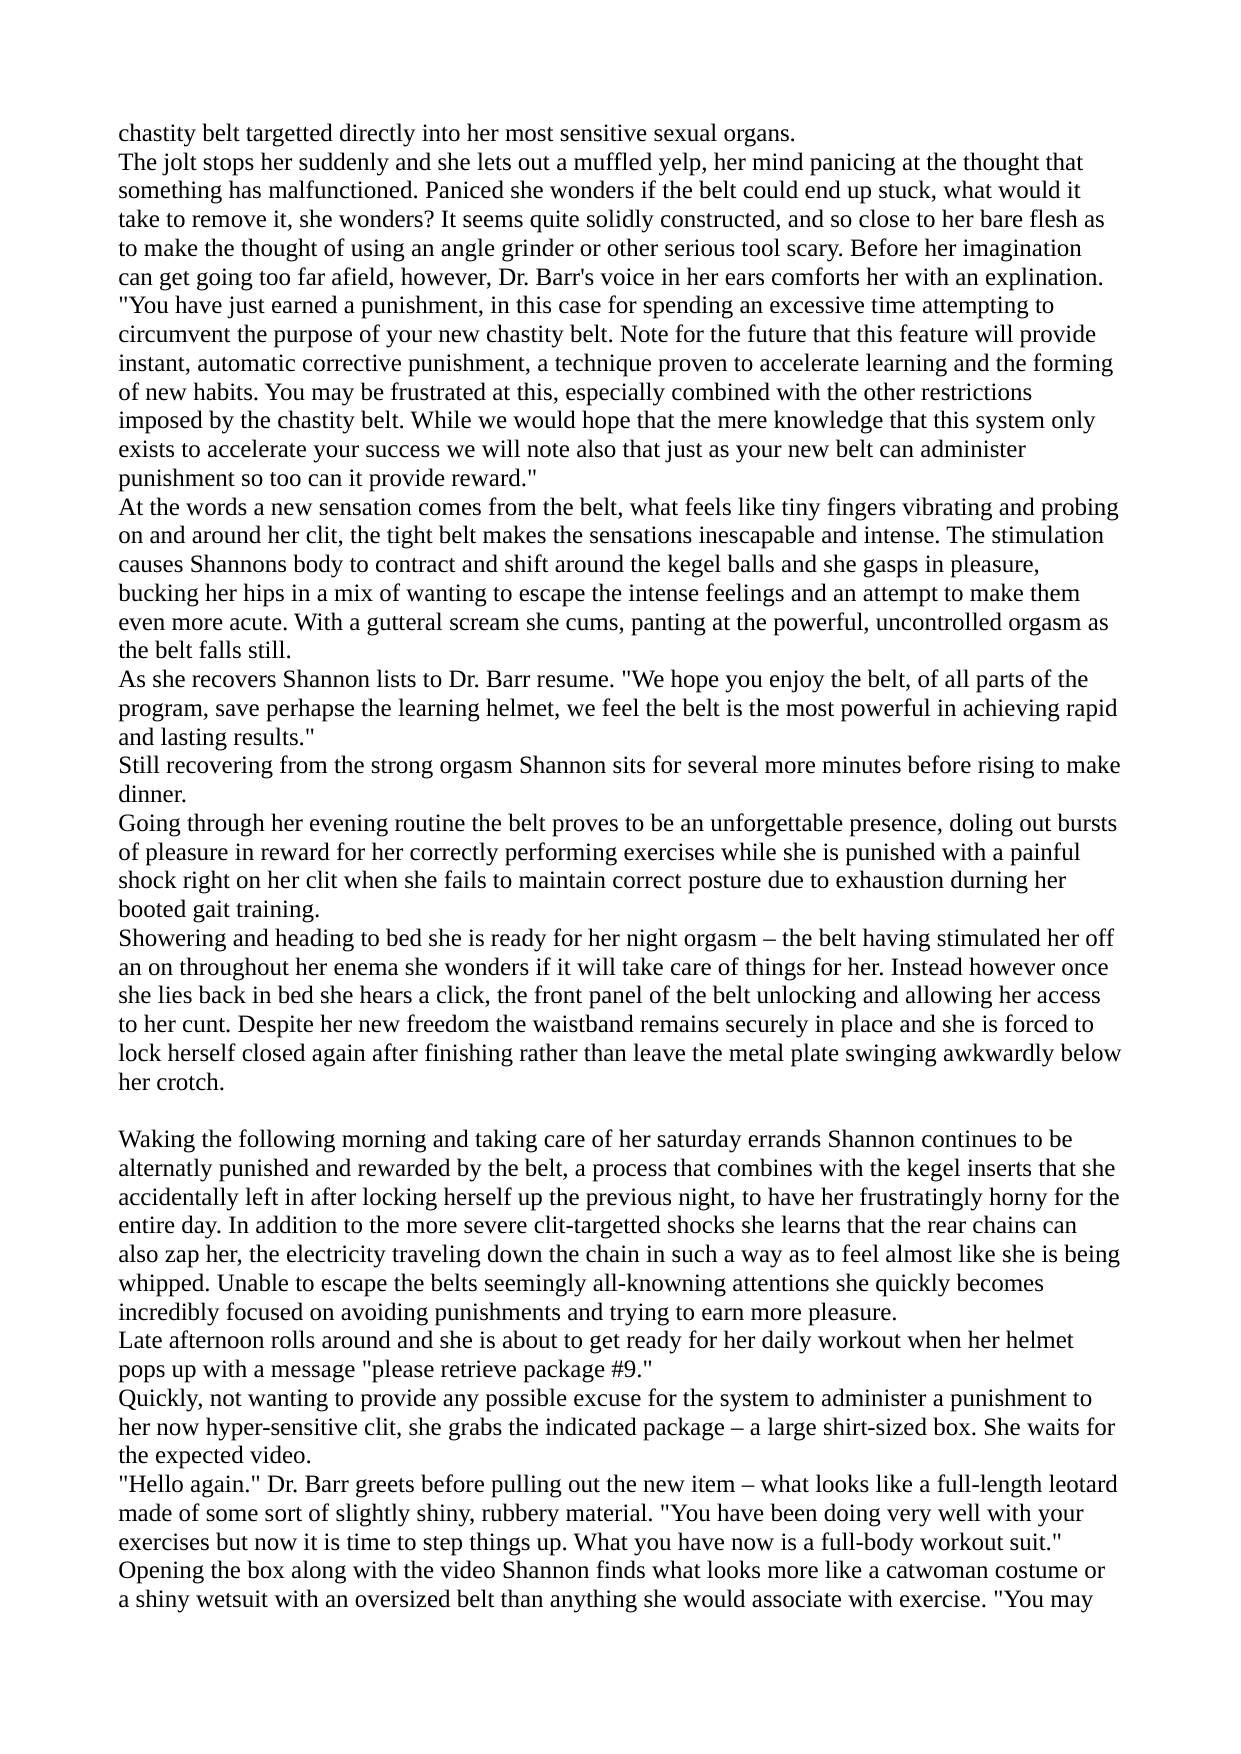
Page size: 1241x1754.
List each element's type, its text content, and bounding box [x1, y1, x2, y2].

text Waking the following morning and taking care of her saturday errands Shannon continues to be alternatly punished and rewarded by the belt, a process that combines with the kegel inserts that she accidentally left in after locking herself up the previous night, to have her frustratingly horny for the entire day. In addition to the more severe clit-targetted shocks she learns that the rear chains can also zap her, the electricity traveling down the chain in such a way as to feel almost like she is being whipped. Unable to escape the belts seemingly all-knowning attentions she quickly becomes incredibly focused on avoiding punishments and trying to earn more pleasure. [118, 1124, 1122, 1326]
text "Hello again." Dr. Barr greets before pulling out the new item – what looks like a full-length leotard made of some sort of slightly shiny, rubbery material. "You have been doing very well with your exercises but now it is time to step things up. What you have now is a full-body workout suit." [118, 1469, 1122, 1556]
text chastity belt targetted directly into her most sensitive sexual organs. [118, 118, 1122, 147]
text As she recovers Shannon lists to Dr. Barr resume. "We hope you enjoy the belt, of all parts of the program, save perhapse the learning helmet, we feel the belt is the most powerful in achieving rapid and lasting results." [118, 664, 1122, 751]
text Going through her evening routine the belt proves to be an unforgettable presence, doling out bursts of pleasure in reward for her correctly performing exercises while she is punished with a painful shock right on her clit when she fails to maintain correct posture due to exhaustion durning her booted gait training. [118, 808, 1122, 923]
text The jolt stops her suddenly and she lets out a muffled yelp, her mind panicing at the thought that something has malfunctioned. Paniced she wonders if the belt could end up stuck, what would it take to remove it, she wonders? It seems quite solidly constructed, and so close to her bare flesh as to make the thought of using an angle grinder or other serious tool scary. Before her imagination can get going too far afield, however, Dr. Barr's voice in her ears comforts her with an explination. [118, 147, 1122, 291]
text Quickly, not wanting to provide any possible excuse for the system to administer a punishment to her now hyper-sensitive clit, she grabs the indicated package – a large shirt-sized box. She waits for the expected video. [118, 1383, 1122, 1469]
text "You have just earned a punishment, in this case for spending an excessive time attempting to circumvent the purpose of your new chastity belt. Note for the future that this feature will provide instant, automatic corrective punishment, a technique proven to accelerate learning and the forming of new habits. You may be frustrated at this, especially combined with the other restrictions imposed by the chastity belt. While we would hope that the mere knowledge that this system only exists to accelerate your success we will note also that just as your new belt can administer punishment so too can it provide reward." [118, 291, 1122, 492]
text Still recovering from the strong orgasm Shannon sits for several more minutes before rising to make dinner. [118, 751, 1122, 808]
text Opening the box along with the video Shannon finds what looks more like a catwoman costume or a shiny wetsuit with an oversized belt than anything she would associate with exercise. "You may [118, 1556, 1122, 1613]
text Late afternoon rolls around and she is about to get ready for her daily workout when her helmet pops up with a message "please retrieve package #9." [118, 1326, 1122, 1383]
text Showering and heading to bed she is ready for her night orgasm – the belt having stimulated her off an on throughout her enema she wonders if it will take care of things for her. Instead however once she lies back in bed she hears a click, the front panel of the belt unlocking and allowing her access to her cunt. Despite her new freedom the waistband remains securely in place and she is forced to lock herself closed again after finishing rather than leave the metal plate swinging awkwardly below her crotch. [118, 923, 1122, 1096]
text At the words a new sensation comes from the belt, what feels like tiny fingers vibrating and probing on and around her clit, the tight belt makes the sensations inescapable and intense. The stimulation causes Shannons body to contract and shift around the kegel balls and she gasps in pleasure, bucking her hips in a mix of wanting to escape the intense feelings and an attempt to make them even more acute. With a gutteral scream she cums, panting at the powerful, uncontrolled orgasm as the belt falls still. [118, 492, 1122, 664]
